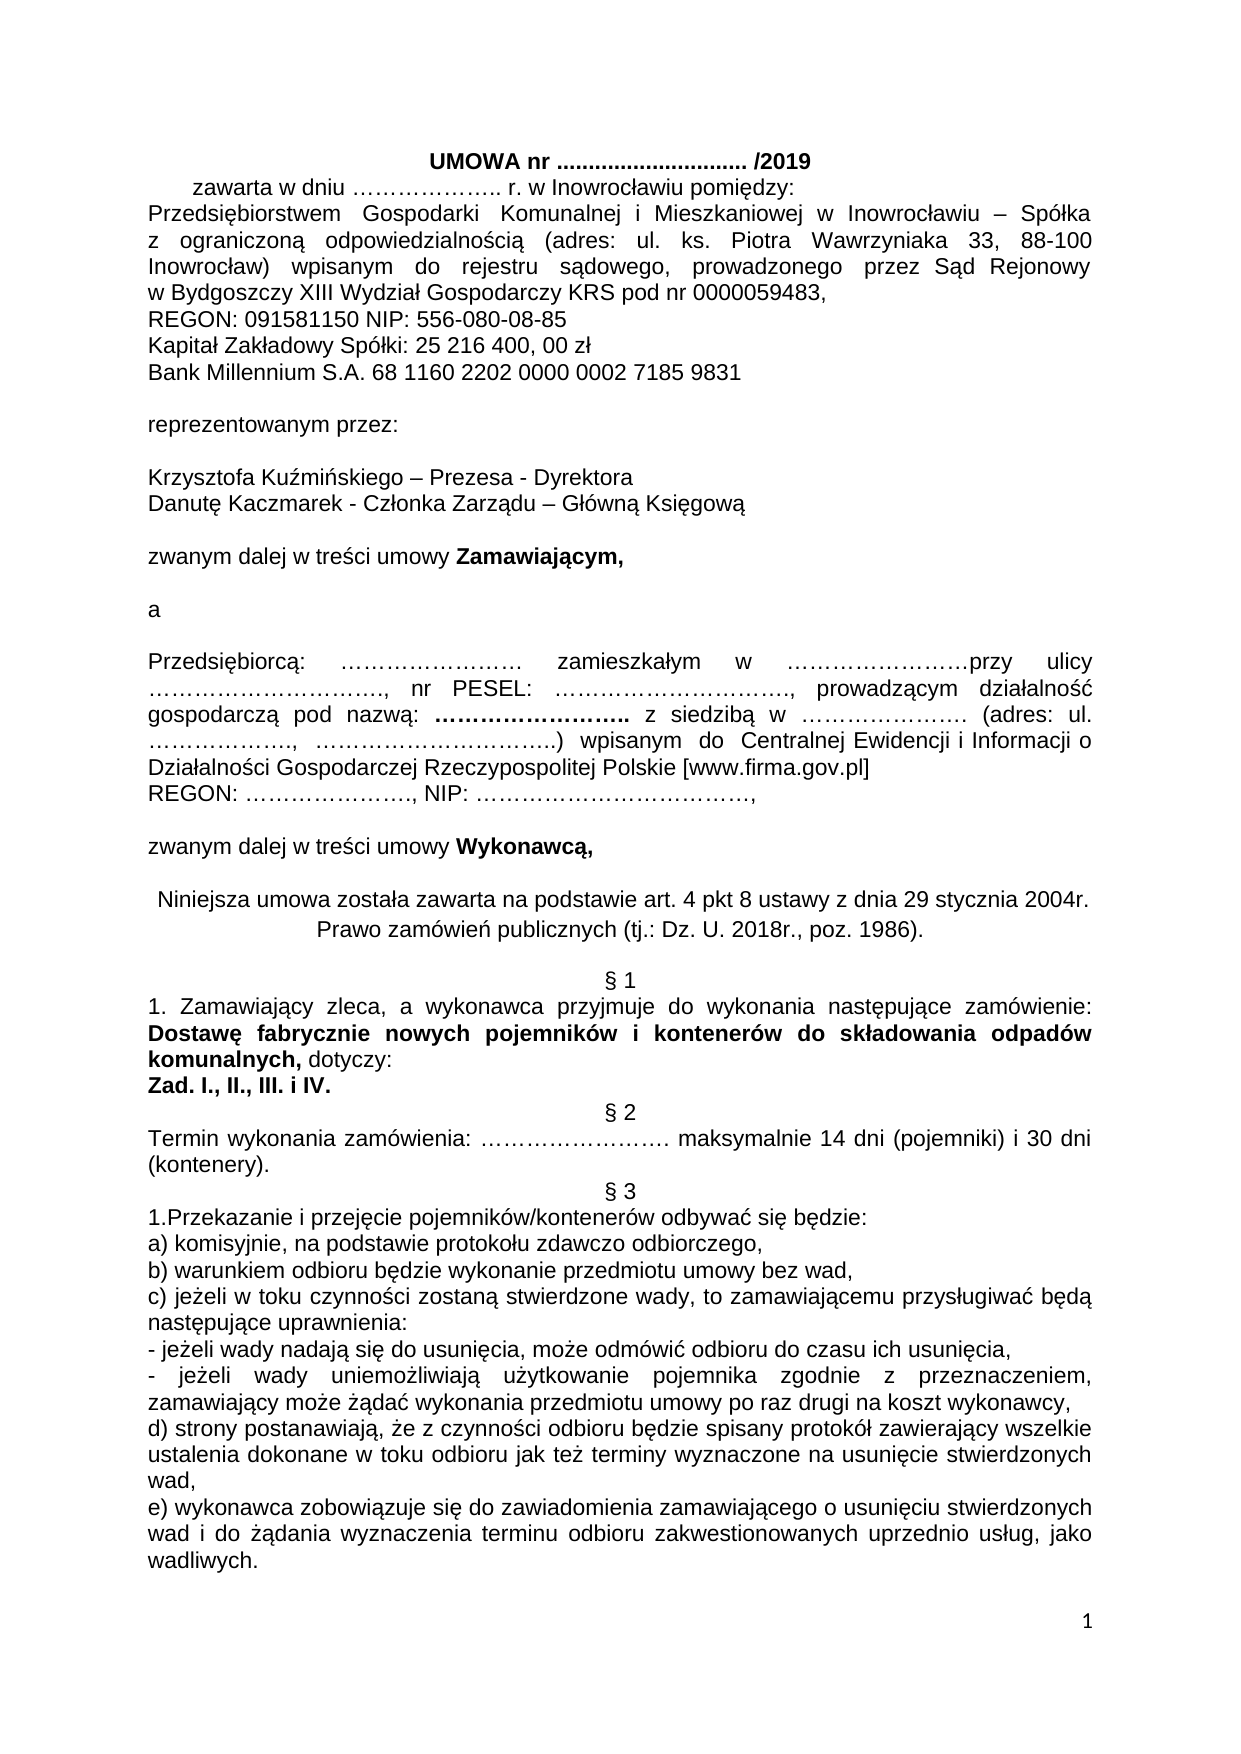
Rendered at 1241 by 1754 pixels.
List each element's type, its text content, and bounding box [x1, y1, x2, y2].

text zwanym dalej w treści umowy Zamawiającym, [148, 543, 1093, 569]
text Zad. I., II., III. i IV. [148, 1072, 1093, 1098]
text § 1 [148, 967, 1093, 993]
text a [148, 596, 1093, 622]
text Danutę Kaczmarek - Członka Zarządu – Główną Księgową [148, 490, 1093, 517]
text Przedsiębiorcą: …………………… zamieszkałym w ……………………przy ulicy …………………………., nr PESEL: …………………………., prowadzącym działalność gospodarczą pod nazwą: …………………….. z siedzibą w …………………. (adres: ul. ………………., …………………………..) wpisanym do Centralnej Ewidencji i Informacji o Działalności Gospodarczej Rzeczypospolitej Polskie [www.firma.gov.pl] [148, 648, 1093, 780]
subtitle Bank Millennium S.A. 68 1160 2202 0000 0002 7185 9831 [148, 358, 1093, 385]
text - jeżeli wady uniemożliwiają użytkowanie pojemnika zgodnie z przeznaczeniem, zamawiający może żądać wykonania przedmiotu umowy po raz drugi na koszt wykonawcy, [148, 1362, 1093, 1415]
text b) warunkiem odbioru będzie wykonanie przedmiotu umowy bez wad, [148, 1257, 1093, 1283]
text 1. Zamawiający zleca, a wykonawca przyjmuje do wykonania następujące zamówienie: Dostawę fabrycznie nowych pojemników i kontenerów do składowania odpadów komunalnych, dotyczy: [148, 993, 1093, 1072]
subtitle Kapitał Zakładowy Spółki: 25 216 400, 00 zł [148, 332, 1093, 358]
text UMOWA nr .............................. /2019 [148, 148, 1093, 174]
text § 3 [148, 1178, 1093, 1204]
text e) wykonawca zobowiązuje się do zawiadomienia zamawiającego o usunięciu stwierdzonych wad i do żądania wyznaczenia terminu odbioru zakwestionowanych uprzednio usług, jako wadliwych. [148, 1494, 1093, 1573]
text - jeżeli wady nadają się do usunięcia, może odmówić odbioru do czasu ich usunięcia, [148, 1336, 1093, 1362]
text Termin wykonania zamówienia: ……………………. maksymalnie 14 dni (pojemniki) i 30 dni (kontenery). [148, 1125, 1093, 1178]
text d) strony postanawiają, że z czynności odbioru będzie spisany protokół zawierający wszelkie ustalenia dokonane w toku odbioru jak też terminy wyznaczone na usunięcie stwierdzonych wad, [148, 1415, 1093, 1494]
text Krzysztofa Kuźmińskiego – Prezesa - Dyrektora [148, 464, 1093, 490]
text c) jeżeli w toku czynności zostaną stwierdzone wady, to zamawiającemu przysługiwać będą następujące uprawnienia: [148, 1283, 1093, 1336]
text Niniejsza umowa została zawarta na podstawie art. 4 pkt 8 ustawy z dnia 29 stycznia 2004r. Prawo zamówień publicznych (tj.: Dz. U. 2018r., poz. 1986). [148, 886, 1093, 942]
text Przedsiębiorstwem Gospodarki Komunalnej i Mieszkaniowej w Inowrocławiu – Spółka z ograniczoną odpowiedzialnością (adres: ul. ks. Piotra Wawrzyniaka 33, 88-100 Inowrocław) wpisanym do rejestru sądowego, prowadzonego przez Sąd Rejonowy w Bydgoszczy XIII Wydział Gospodarczy KRS pod nr 0000059483, [148, 200, 1093, 306]
text a) komisyjnie, na podstawie protokołu zdawczo odbiorczego, [148, 1230, 1093, 1257]
text zawarta w dniu ……………….. r. w Inowrocławiu pomiędzy: [148, 174, 1093, 200]
text reprezentowanym przez: [148, 411, 1093, 437]
text § 2 [148, 1098, 1093, 1125]
text 1.Przekazanie i przejęcie pojemników/kontenerów odbywać się będzie: [148, 1204, 1093, 1230]
text REGON: …………………., NIP: ………………………………, [148, 780, 1093, 806]
text REGON: 091581150 NIP: 556-080-08-85 [148, 306, 1093, 332]
text zwanym dalej w treści umowy Wykonawcą, [148, 833, 1093, 859]
